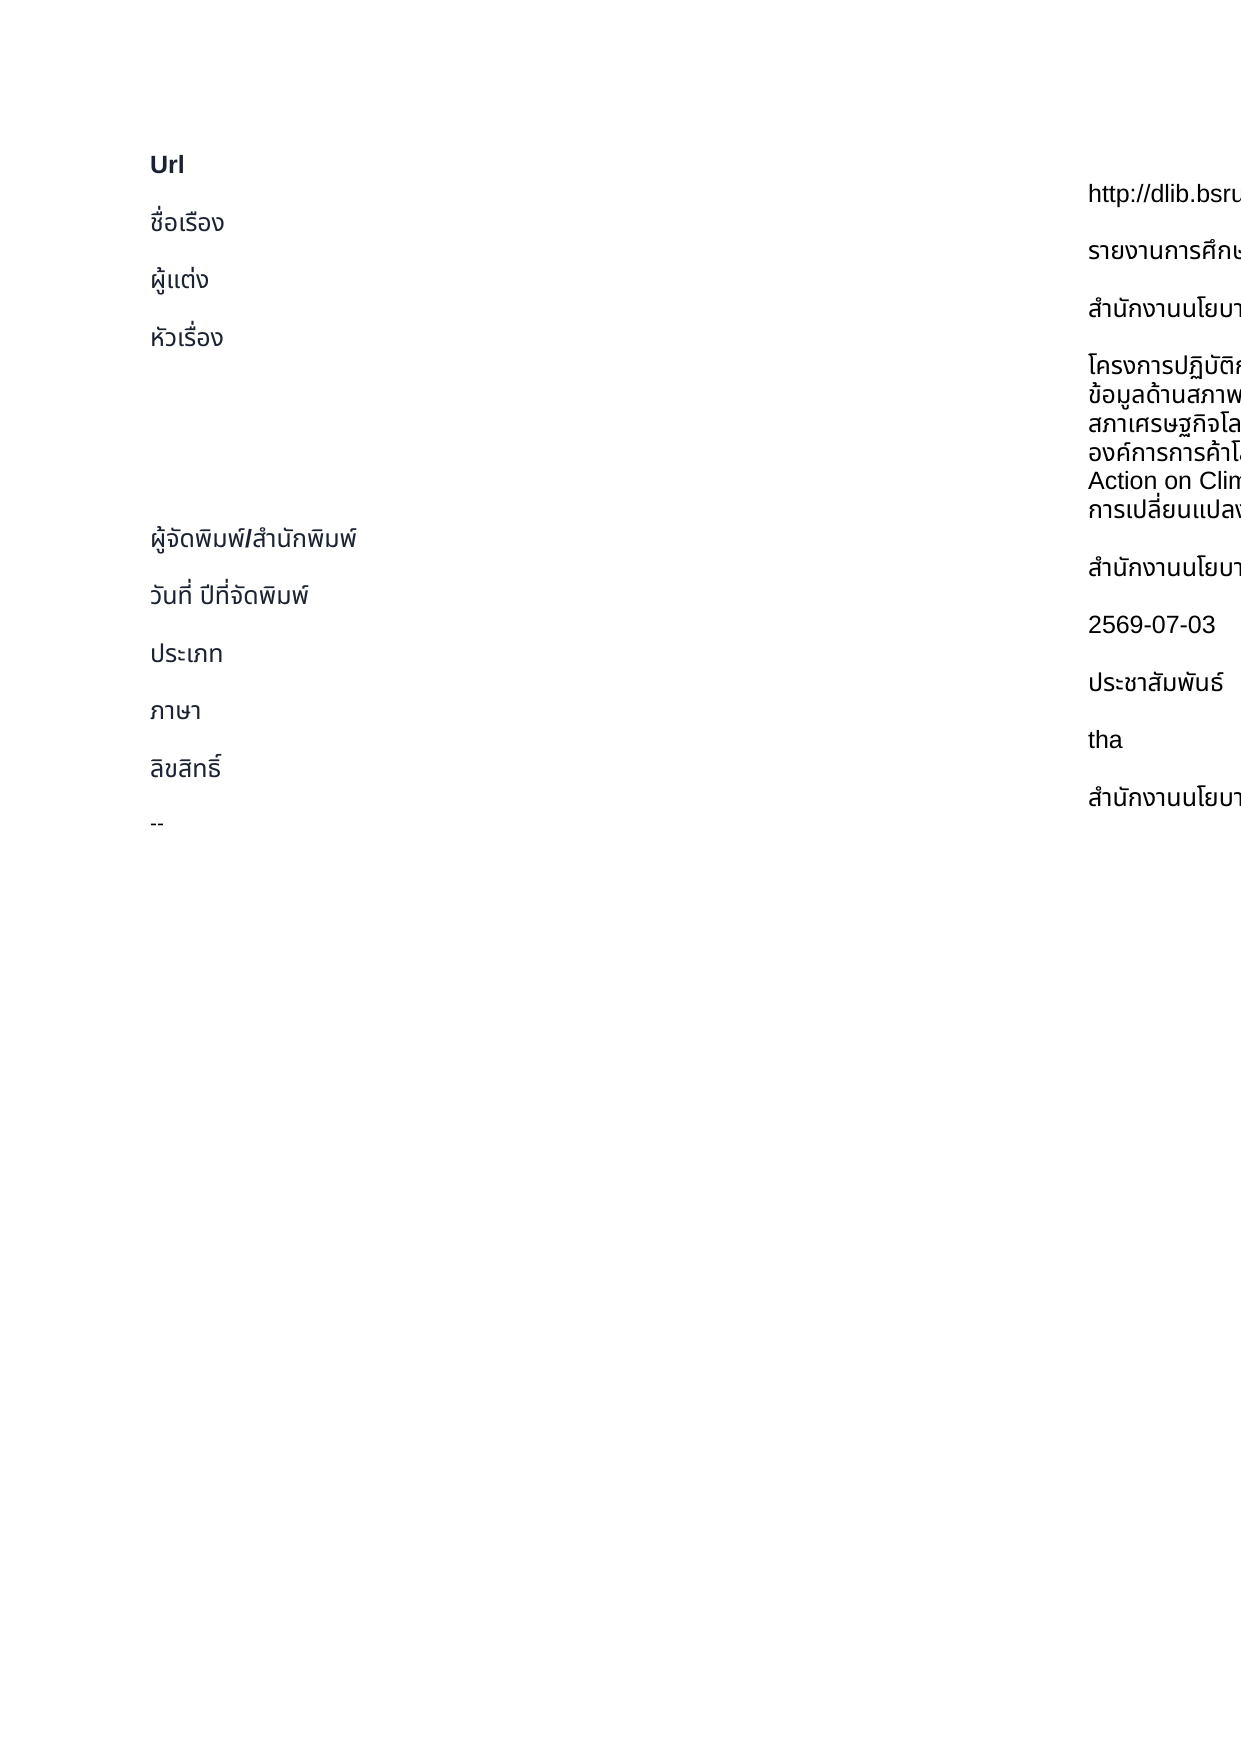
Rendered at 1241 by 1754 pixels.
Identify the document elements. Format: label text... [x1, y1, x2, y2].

text รายงานการศึกษาโครงการปฏิบัติการด้านสภาพภูมิอากาศและการค้า (Action on Climate and Trade: ACT) [1088, 236, 1240, 265]
text สำนักงานนโยบายและยุทธศาสตร์การค้า กระทรวงพาณิชย์ [1088, 782, 1240, 811]
text ข้อมูลด้านสภาพภูมิอากาศ [1088, 380, 1240, 409]
text การเปลี่ยนแปลงสภาพภูมิอากาศและการค้า [1088, 495, 1240, 524]
text ผู้แต่ง [150, 265, 1090, 294]
text สภาเศรษฐกิจโลก (WEF) [1088, 409, 1240, 437]
text Action on Climate and Trade: ACT [1088, 466, 1240, 495]
text หัวเรื่อง [150, 322, 1090, 351]
text ลิขสิทธิ์ [150, 754, 1090, 782]
text สำนักงานนโยบายและยุทธศาสตร์การค้า กระทรวงพาณิชย์ [1088, 552, 1240, 581]
text ประชาสัมพันธ์ [1088, 667, 1240, 696]
text -- [150, 811, 1090, 835]
text Url [150, 150, 1090, 179]
text ผู้จัดพิมพ์/สำนักพิมพ์ [150, 524, 1090, 552]
text วันที่ ปีที่จัดพิมพ์ [150, 581, 1090, 610]
text องค์การการค้าโลก (WTO) [1088, 437, 1240, 466]
text ชื่อเรือง [150, 207, 1090, 236]
text ภาษา [150, 696, 1090, 725]
text ประเภท [150, 639, 1090, 667]
text โครงการปฏิบัติการด้านสภาพภูมิอากาศและการค้า [1088, 351, 1240, 380]
text http://dlib.bsru.ac.th/s/library/item/3724 [1088, 179, 1240, 207]
text tha [1088, 725, 1240, 754]
text 2569-07-03 [1088, 610, 1240, 639]
text สำนักงานนโยบายและยุทธศาสตร์การค้า กระทรวงพาณิชย์ [1088, 294, 1240, 322]
